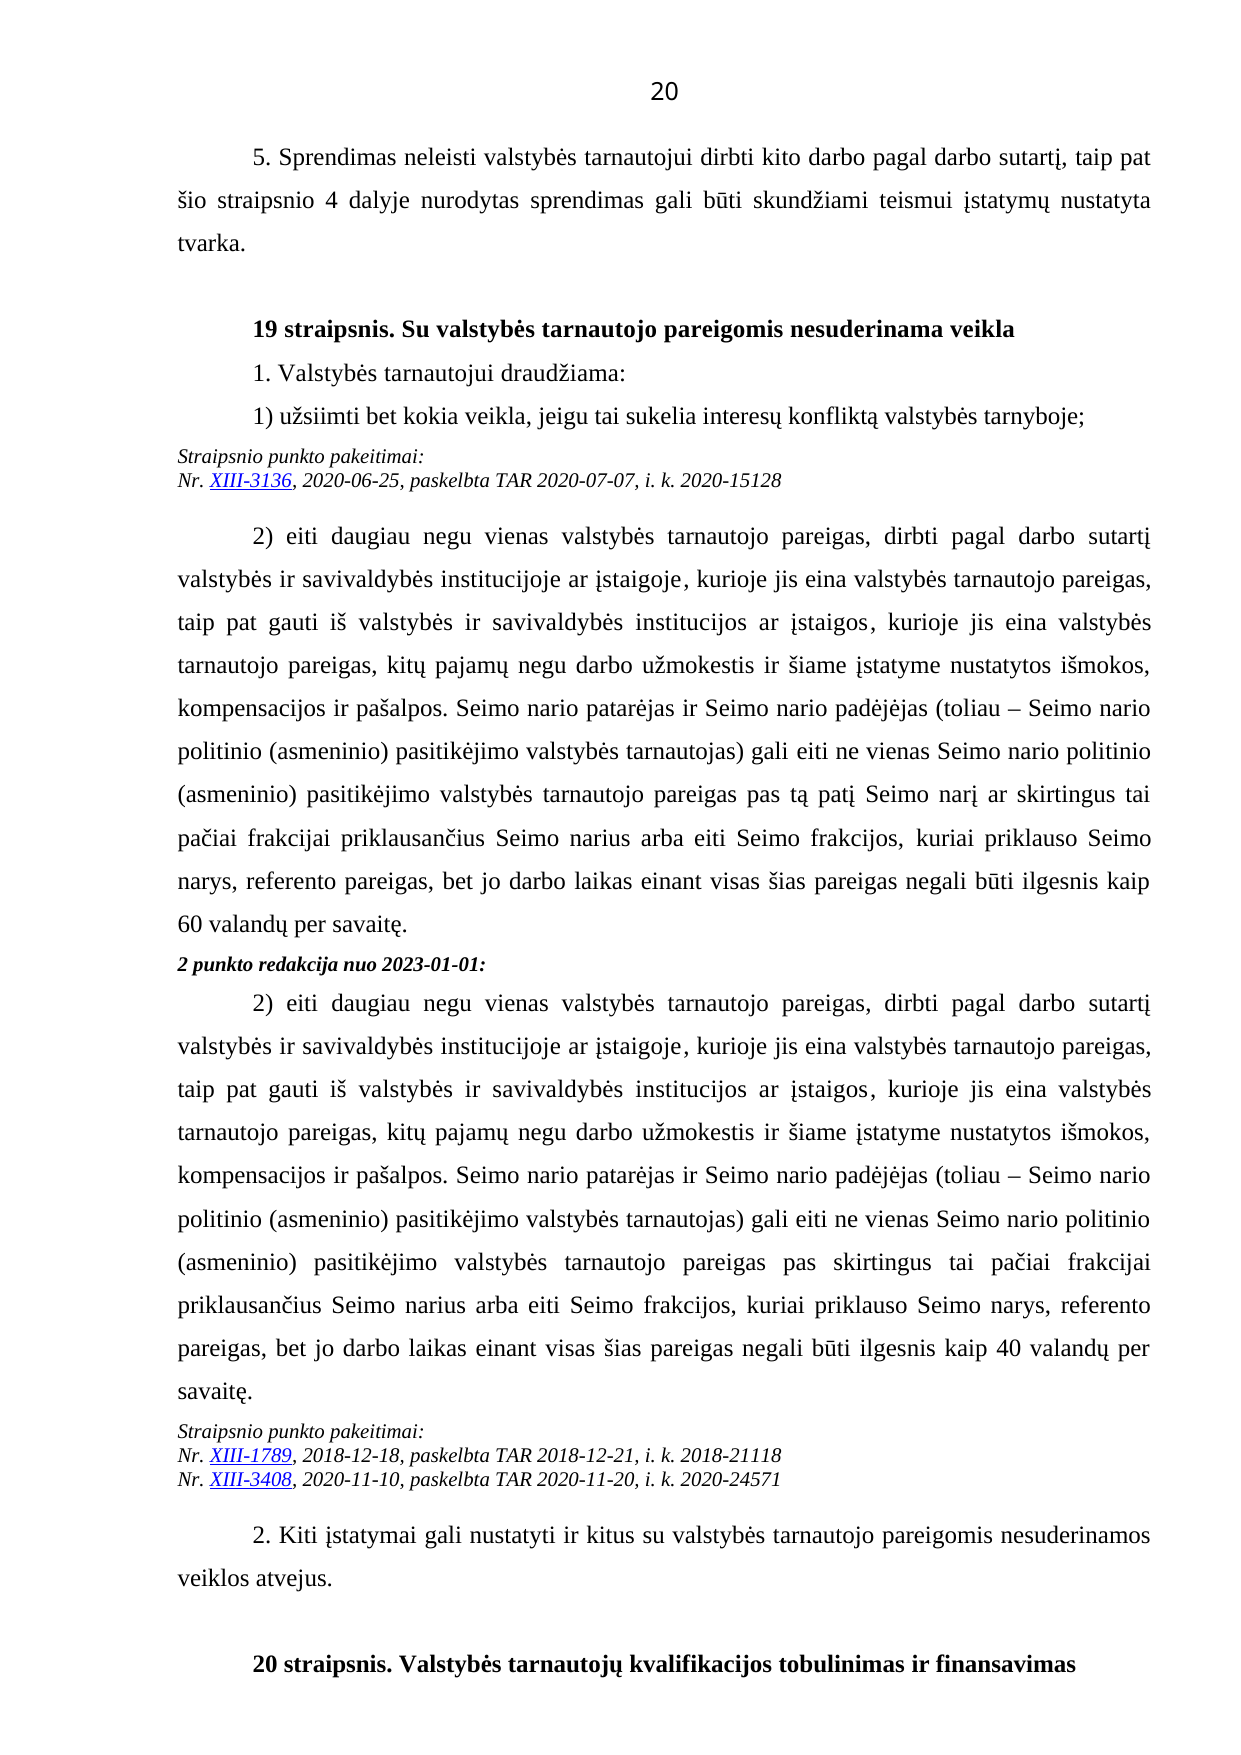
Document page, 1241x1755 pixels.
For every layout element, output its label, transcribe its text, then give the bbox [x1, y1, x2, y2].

text 2 punkto redakcija nuo 2023-01-01: [177, 952, 1152, 976]
text Straipsnio punkto pakeitimai: [177, 444, 1152, 468]
text 2. Kiti įstatymai gali nustatyti ir kitus su valstybės tarnautojo pareigomis nesuderinamos veiklos atvejus. [177, 1520, 1152, 1592]
text 5. Sprendimas neleisti valstybės tarnautojui dirbti kito darbo pagal darbo sutartį, taip pat šio straipsnio 4 dalyje nurodytas sprendimas gali būti skundžiami teismui įstatymų nustatyta tvarka. [177, 142, 1152, 257]
text Nr. XIII-3136, 2020-06-25, paskelbta TAR 2020-07-07, i. k. 2020-15128 [177, 468, 1152, 492]
text Nr. XIII-1789, 2018-12-18, paskelbta TAR 2018-12-21, i. k. 2018-21118 [177, 1443, 1152, 1467]
text 2) eiti daugiau negu vienas valstybės tarnautojo pareigas, dirbti pagal darbo sutartį valstybės ir savivaldybės institucijoje ar įstaigoje, kurioje jis eina valstybės tarnautojo pareigas, taip pat gauti iš valstybės ir savivaldybės institucijos ar įstaigos, kurioje jis eina valstybės tarnautojo pareigas, kitų pajamų negu darbo užmokestis ir šiame įstatyme nustatytos išmokos, kompensacijos ir pašalpos. Seimo nario patarėjas ir Seimo nario padėjėjas (toliau – Seimo nario politinio (asmeninio) pasitikėjimo valstybės tarnautojas) gali eiti ne vienas Seimo nario politinio (asmeninio) pasitikėjimo valstybės tarnautojo pareigas pas skirtingus tai pačiai frakcijai priklausančius Seimo narius arba eiti Seimo frakcijos, kuriai priklauso Seimo narys, referento pareigas, bet jo darbo laikas einant visas šias pareigas negali būti ilgesnis kaip 40 valandų per savaitę. [177, 988, 1152, 1405]
text 1) užsiimti bet kokia veikla, jeigu tai sukelia interesų konfliktą valstybės tarnyboje; [177, 401, 1152, 429]
text 1. Valstybės tarnautojui draudžiama: [177, 358, 1152, 386]
text Straipsnio punkto pakeitimai: [177, 1419, 1152, 1443]
text 2) eiti daugiau negu vienas valstybės tarnautojo pareigas, dirbti pagal darbo sutartį valstybės ir savivaldybės institucijoje ar įstaigoje, kurioje jis eina valstybės tarnautojo pareigas, taip pat gauti iš valstybės ir savivaldybės institucijos ar įstaigos, kurioje jis eina valstybės tarnautojo pareigas, kitų pajamų negu darbo užmokestis ir šiame įstatyme nustatytos išmokos, kompensacijos ir pašalpos. Seimo nario patarėjas ir Seimo nario padėjėjas (toliau – Seimo nario politinio (asmeninio) pasitikėjimo valstybės tarnautojas) gali eiti ne vienas Seimo nario politinio (asmeninio) pasitikėjimo valstybės tarnautojo pareigas pas tą patį Seimo narį ar skirtingus tai pačiai frakcijai priklausančius Seimo narius arba eiti Seimo frakcijos, kuriai priklauso Seimo narys, referento pareigas, bet jo darbo laikas einant visas šias pareigas negali būti ilgesnis kaip 60 valandų per savaitę. [177, 521, 1152, 938]
text 19 straipsnis. Su valstybės tarnautojo pareigomis nesuderinama veikla [177, 314, 1152, 343]
text 20 straipsnis. Valstybės tarnautojų kvalifikacijos tobulinimas ir finansavimas [177, 1649, 1152, 1678]
text Nr. XIII-3408, 2020-11-10, paskelbta TAR 2020-11-20, i. k. 2020-24571 [177, 1467, 1152, 1491]
